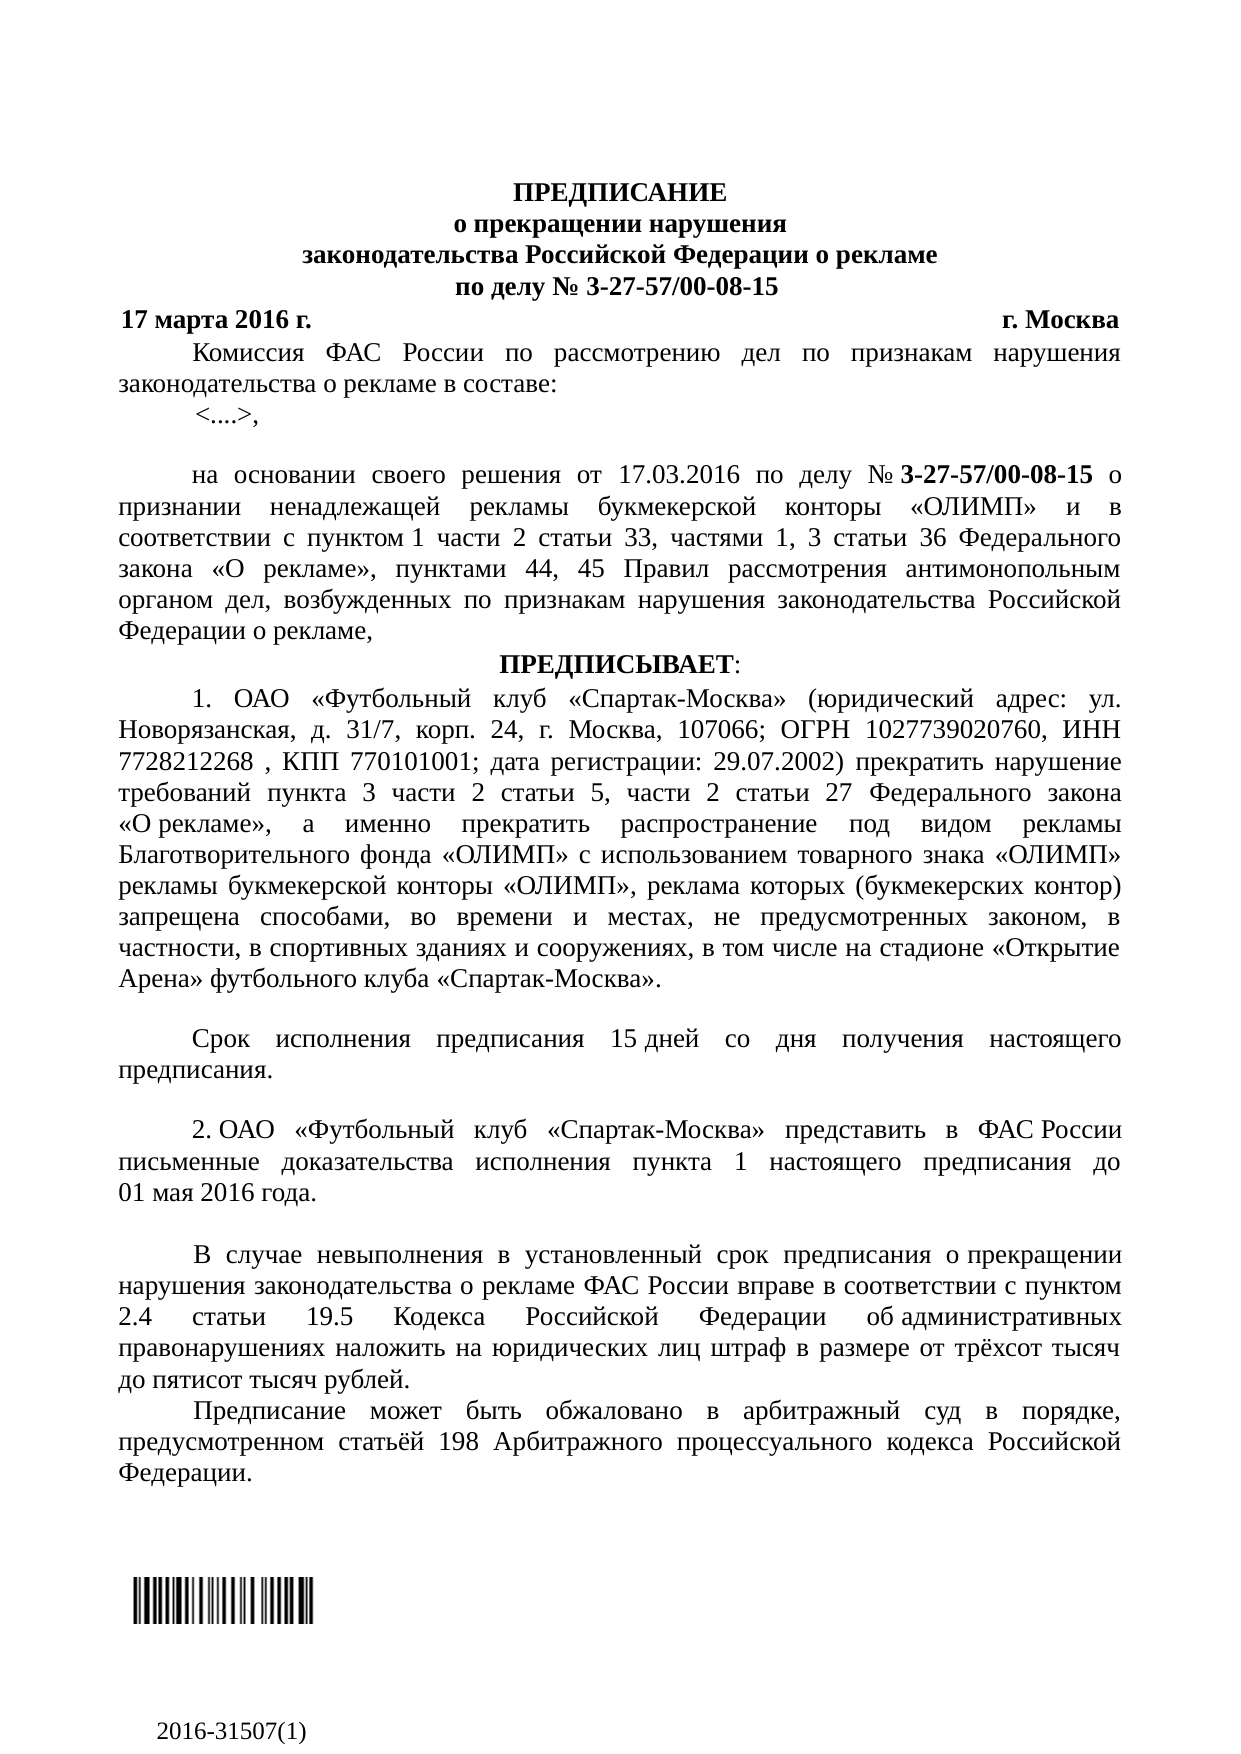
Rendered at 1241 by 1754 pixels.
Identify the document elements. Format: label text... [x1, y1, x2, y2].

text ПРЕДПИСАНИЕ [118, 176, 1122, 207]
picture [118, 1577, 331, 1624]
text ПРЕДПИСЫВАЕТ: [118, 648, 1122, 679]
text 17 марта 2016 г. г. Москва [118, 303, 1122, 334]
text 1. ОАО «Футбольный клуб «Спартак-Москва» (юридический адрес: ул. Новорязанская, д. 31/7, корп. 24, г. Москва, 107066; ОГРН 1027739020760, ИНН 7728212268 , КПП 770101001; дата регистрации: 29.07.2002) прекратить нарушение требований пункта 3 части 2 статьи 5, части 2 статьи 27 Федерального закона «О рекламе», а именно прекратить распространение под видом рекламы Благотворительного фонда «ОЛИМП» с использованием товарного знака «ОЛИМП» рекламы букмекерской конторы «ОЛИМП», реклама которых (букмекерских контор) запрещена способами, во времени и местах, не предусмотренных законом, в частности, в спортивных зданиях и сооружениях, в том числе на стадионе «Открытие Арена» футбольного клуба «Спартак-Москва». [118, 682, 1122, 994]
text Срок исполнения предписания 15 дней со дня получения настоящего предписания. [118, 1022, 1122, 1085]
text 2. ОАО «Футбольный клуб «Спартак-Москва» представить в ФАС России письменные доказательства исполнения пункта 1 настоящего предписания до 01 мая 2016 года. [118, 1113, 1122, 1207]
text по делу № 3-27-57/00-08-15 [118, 270, 1122, 301]
text о прекращении нарушения [118, 207, 1122, 239]
text законодательства Российской Федерации о рекламе [118, 239, 1122, 270]
text В случае невыполнения в установленный срок предписания о прекращении нарушения законодательства о рекламе ФАС России вправе в соответствии с пунктом 2.4 статьи 19.5 Кодекса Российской Федерации об административных правонарушениях наложить на юридических лиц штраф в размере от трёхсот тысяч до пятисот тысяч рублей. [118, 1238, 1122, 1394]
text Комиссия ФАС России по рассмотрению дел по признакам нарушения законодательства о рекламе в составе: [118, 336, 1122, 398]
text <....>, [118, 398, 1122, 430]
text Предписание может быть обжаловано в арбитражный суд в порядке, предусмотренном статьёй 198 Арбитражного процессуального кодекса Российской Федерации. [118, 1394, 1122, 1487]
text на основании своего решения от 17.03.2016 по делу № 3-27-57/00-08-15 о признании ненадлежащей рекламы букмекерской конторы «ОЛИМП» и в соответствии с пунктом 1 части 2 статьи 33, частями 1, 3 статьи 36 Федерального закона «О рекламе», пунктами 44, 45 Правил рассмотрения антимонопольным органом дел, возбужденных по признакам нарушения законодательства Российской Федерации о рекламе, [118, 458, 1122, 645]
